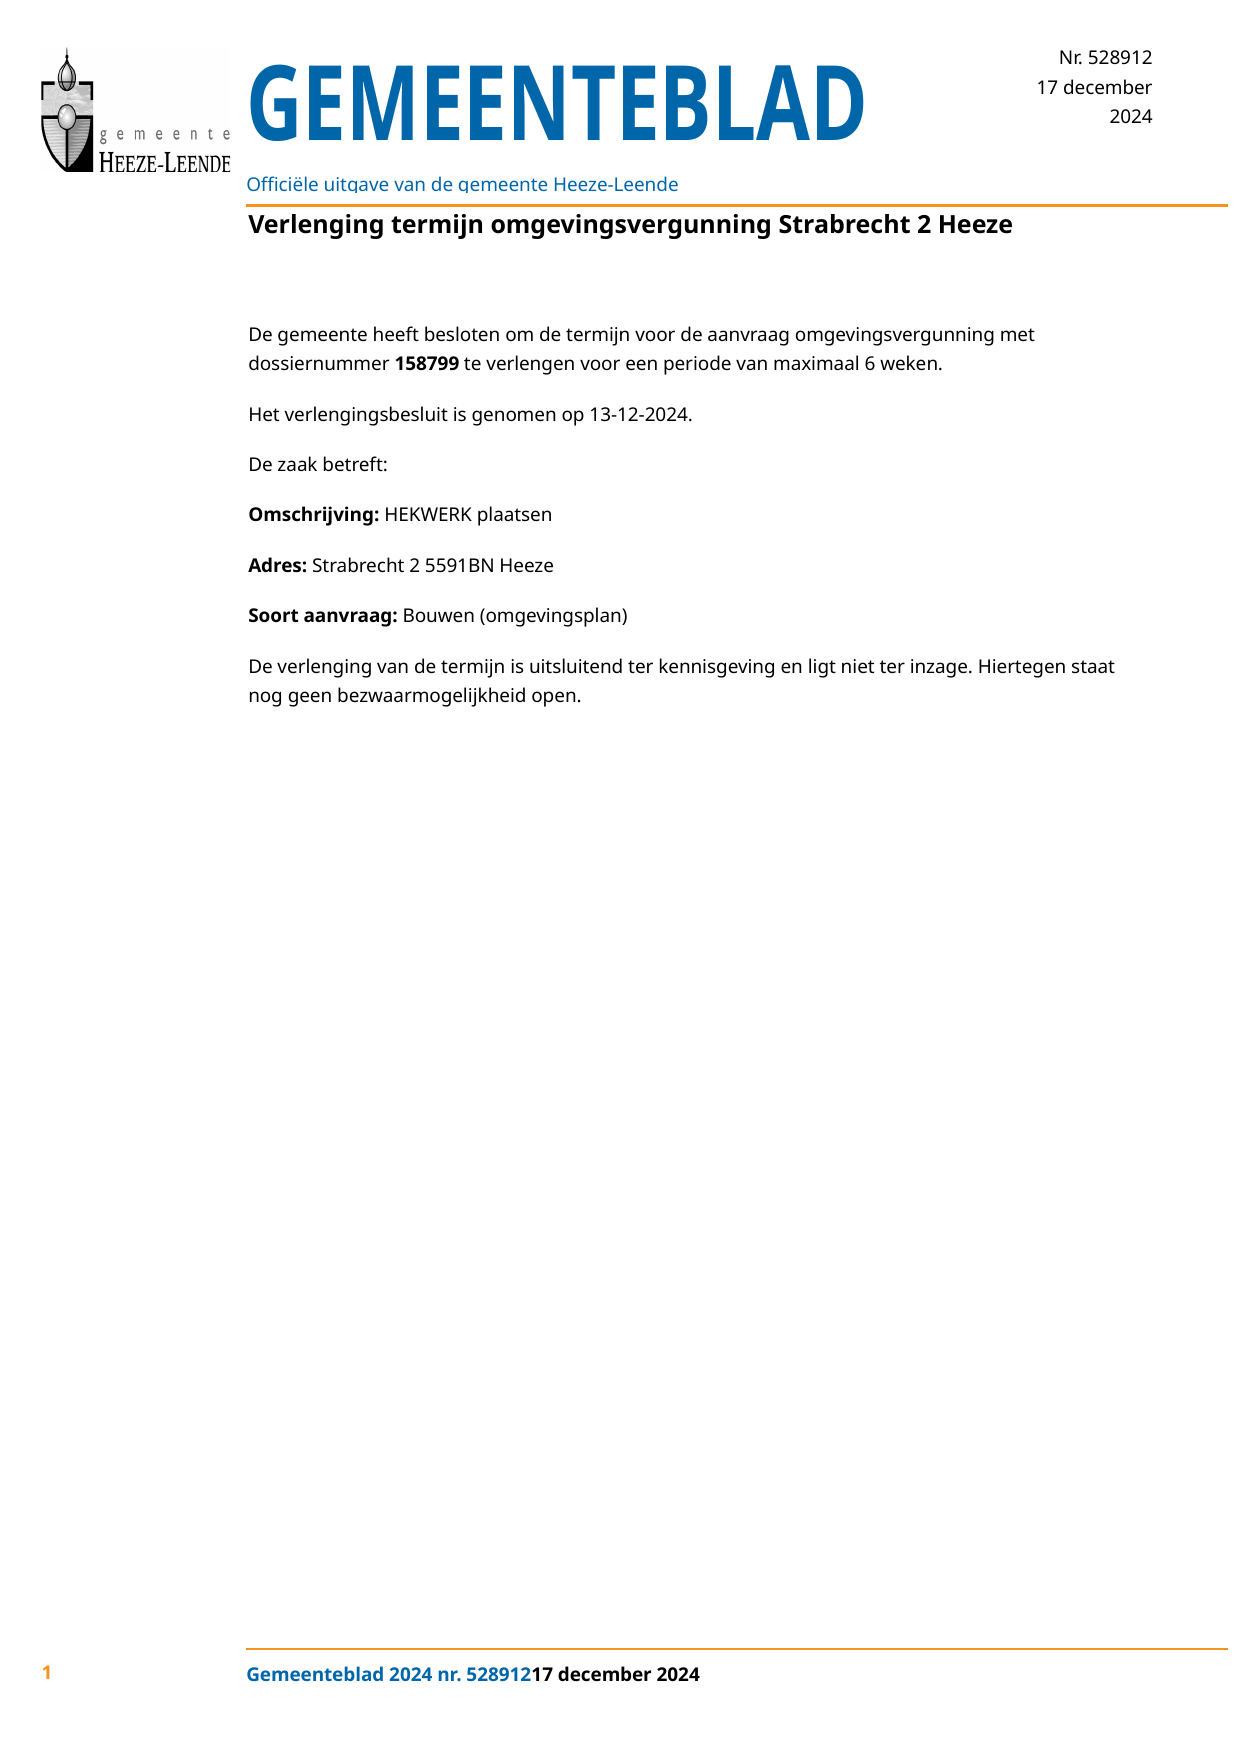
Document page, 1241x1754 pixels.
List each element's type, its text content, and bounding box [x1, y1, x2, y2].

text Verlenging termijn omgevingsvergunning Strabrecht 2 Heeze [248, 207, 1152, 241]
text De zaak betreft: [248, 451, 1152, 477]
text De verlenging van de termijn is uitsluitend ter kennisgeving en ligt niet ter inzage. Hiertegen staat nog geen bezwaarmogelijkheid open. [248, 653, 1152, 708]
picture [41, 47, 231, 172]
text Omschrijving: HEKWERK plaatsen [248, 502, 1152, 527]
text Soort aanvraag: Bouwen (omgevingsplan) [248, 602, 1152, 628]
text Het verlengingsbesluit is genomen op 13-12-2024. [248, 401, 1152, 426]
text Adres: Strabrecht 2 5591BN Heeze [248, 552, 1152, 578]
text De gemeente heeft besloten om de termijn voor de aanvraag omgevingsvergunning met dossiernummer 158799 te verlengen voor een periode van maximaal 6 weken. [248, 321, 1152, 376]
